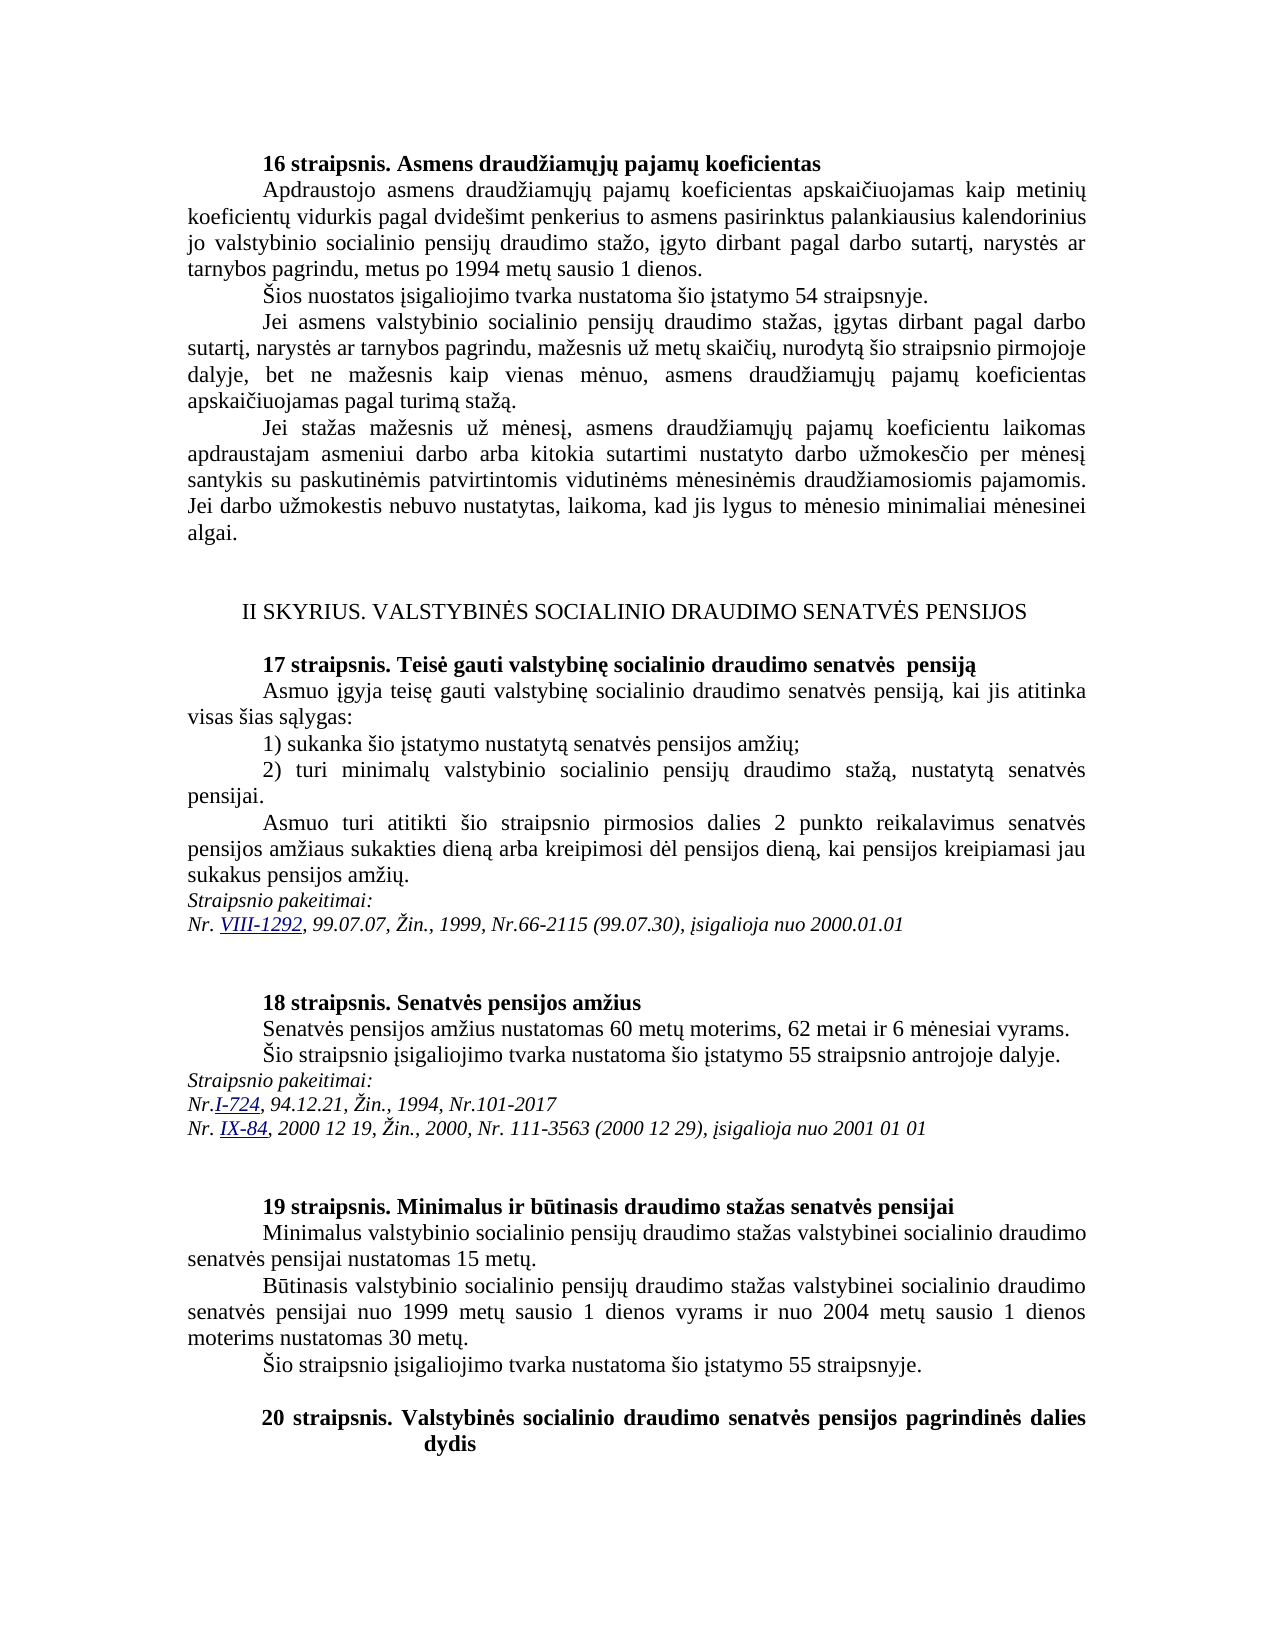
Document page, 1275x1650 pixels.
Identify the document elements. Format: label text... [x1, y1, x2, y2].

text Nr.I-724, 94.12.21, Žin., 1994, Nr.101-2017 [187, 1092, 1087, 1116]
text Nr. IX-84, 2000 12 19, Žin., 2000, Nr. 111-3563 (2000 12 29), įsigalioja nuo 2001 01 01 [187, 1116, 1087, 1140]
text 18 straipsnis. Senatvės pensijos amžius [187, 989, 1087, 1015]
text Senatvės pensijos amžius nustatomas 60 metų moterims, 62 metai ir 6 mėnesiai vyrams. [187, 1015, 1087, 1041]
text Šio straipsnio įsigaliojimo tvarka nustatoma šio įstatymo 55 straipsnio antrojoje dalyje. [187, 1041, 1087, 1068]
text 2) turi minimalų valstybinio socialinio pensijų draudimo stažą, nustatytą senatvės pensijai. [187, 756, 1087, 809]
text Būtinasis valstybinio socialinio pensijų draudimo stažas valstybinei socialinio draudimo senatvės pensijai nuo 1999 metų sausio 1 dienos vyrams ir nuo 2004 metų sausio 1 dienos moterims nustatomas 30 metų. [187, 1272, 1087, 1351]
text II SKYRIUS. VALSTYBINĖS SOCIALINIO DRAUDIMO SENATVĖS PENSIJOS [187, 598, 1087, 624]
text Nr. VIII-1292, 99.07.07, Žin., 1999, Nr.66-2115 (99.07.30), įsigalioja nuo 2000.01.01 [187, 912, 1087, 936]
text Šio straipsnio įsigaliojimo tvarka nustatoma šio įstatymo 55 straipsnyje. [187, 1351, 1087, 1377]
text 1) sukanka šio įstatymo nustatytą senatvės pensijos amžių; [187, 730, 1087, 756]
text 17 straipsnis. Teisė gauti valstybinę socialinio draudimo senatvės pensiją [187, 651, 1087, 677]
text Asmuo turi atitikti šio straipsnio pirmosios dalies 2 punkto reikalavimus senatvės pensijos amžiaus sukakties dieną arba kreipimosi dėl pensijos dieną, kai pensijos kreipiamasi jau sukakus pensijos amžių. [187, 809, 1087, 888]
text 20 straipsnis. Valstybinės socialinio draudimo senatvės pensijos pagrindinės dalies dydis [261, 1403, 1087, 1456]
text Jei stažas mažesnis už mėnesį, asmens draudžiamųjų pajamų koeficientu laikomas apdraustajam asmeniui darbo arba kitokia sutartimi nustatyto darbo užmokesčio per mėnesį santykis su paskutinėmis patvirtintomis vidutinėms mėnesinėmis draudžiamosiomis pajamomis. Jei darbo užmokestis nebuvo nustatytas, laikoma, kad jis lygus to mėnesio minimaliai mėnesinei algai. [187, 413, 1087, 545]
text Asmuo įgyja teisę gauti valstybinę socialinio draudimo senatvės pensiją, kai jis atitinka visas šias sąlygas: [187, 677, 1087, 730]
text Straipsnio pakeitimai: [187, 1068, 1087, 1092]
text Minimalus valstybinio socialinio pensijų draudimo stažas valstybinei socialinio draudimo senatvės pensijai nustatomas 15 metų. [187, 1219, 1087, 1272]
text 16 straipsnis. Asmens draudžiamųjų pajamų koeficientas [187, 150, 1087, 176]
text Straipsnio pakeitimai: [187, 888, 1087, 912]
text Jei asmens valstybinio socialinio pensijų draudimo stažas, įgytas dirbant pagal darbo sutartį, narystės ar tarnybos pagrindu, mažesnis už metų skaičių, nurodytą šio straipsnio pirmojoje dalyje, bet ne mažesnis kaip vienas mėnuo, asmens draudžiamųjų pajamų koeficientas apskaičiuojamas pagal turimą stažą. [187, 308, 1087, 413]
text Šios nuostatos įsigaliojimo tvarka nustatoma šio įstatymo 54 straipsnyje. [187, 282, 1087, 308]
text 19 straipsnis. Minimalus ir būtinasis draudimo stažas senatvės pensijai [187, 1193, 1087, 1219]
text Apdraustojo asmens draudžiamųjų pajamų koeficientas apskaičiuojamas kaip metinių koeficientų vidurkis pagal dvidešimt penkerius to asmens pasirinktus palankiausius kalendorinius jo valstybinio socialinio pensijų draudimo stažo, įgyto dirbant pagal darbo sutartį, narystės ar tarnybos pagrindu, metus po 1994 metų sausio 1 dienos. [187, 176, 1087, 282]
